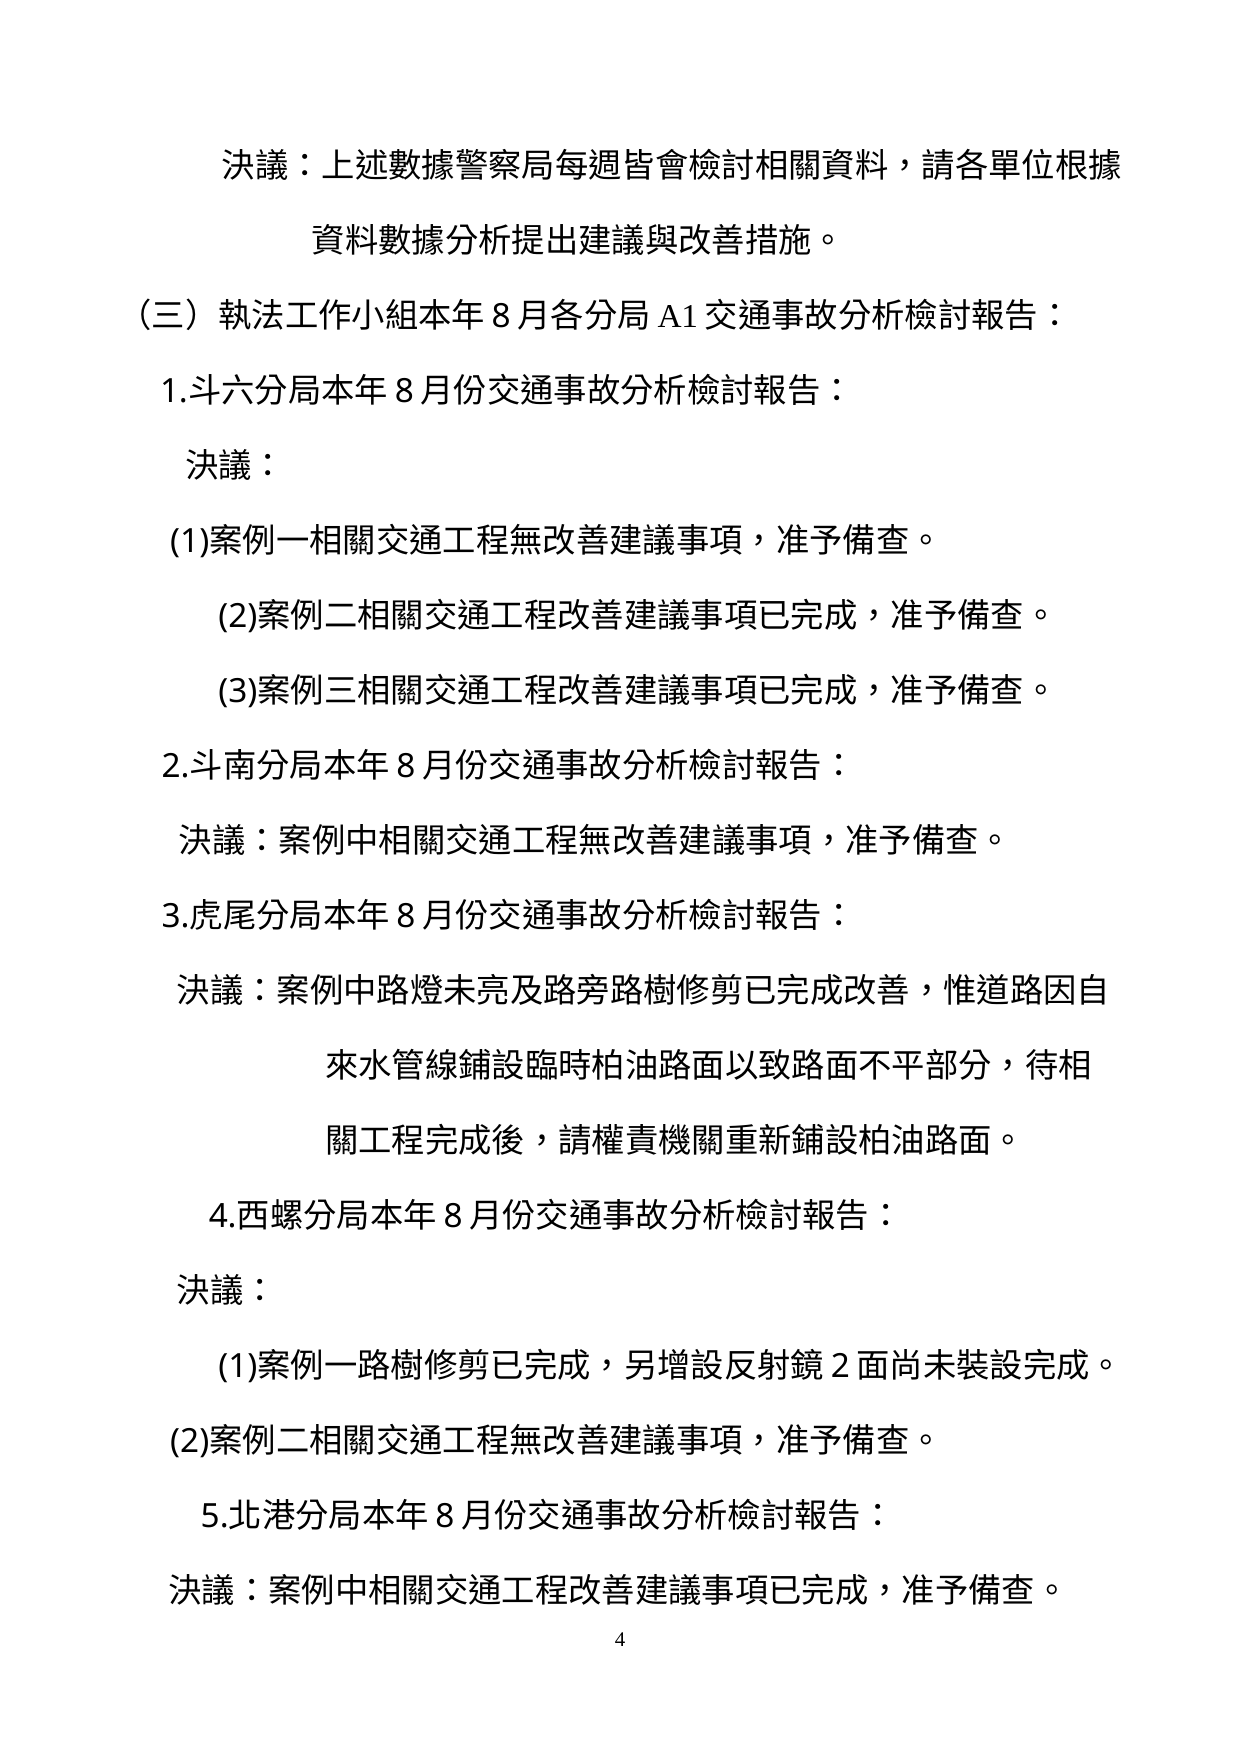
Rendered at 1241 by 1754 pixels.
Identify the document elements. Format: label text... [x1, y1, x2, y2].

text 1.斗六分局本年8月份交通事故分析檢討報告： [118, 350, 1121, 425]
text 5.北港分局本年8月份交通事故分析檢討報告： [192, 1475, 1121, 1550]
text 3.虎尾分局本年8月份交通事故分析檢討報告： [118, 875, 1121, 950]
text 決議：上述數據警察局每週皆會檢討相關資料，請各單位根據資料數據分析提出建議與改善措施。 [221, 125, 1121, 275]
text (2)案例二相關交通工程改善建議事項已完成，准予備查。 [218, 575, 1121, 650]
text 決議： [118, 1250, 1121, 1325]
text (3)案例三相關交通工程改善建議事項已完成，准予備查。 [218, 650, 1121, 725]
text 決議：案例中路燈未亮及路旁路樹修剪已完成改善，惟道路因自來水管線鋪設臨時柏油路面以致路面不平部分，待相關工程完成後，請權責機關重新鋪設柏油路面。 [118, 950, 1121, 1175]
text (2)案例二相關交通工程無改善建議事項，准予備查。 [118, 1400, 1121, 1475]
text (1)案例一路樹修剪已完成，另增設反射鏡2面尚未裝設完成。 [218, 1325, 1121, 1400]
text 決議：案例中相關交通工程改善建議事項已完成，准予備查。 [118, 1550, 1121, 1625]
text 2.斗南分局本年8月份交通事故分析檢討報告： [118, 725, 1121, 800]
text （三）執法工作小組本年8月各分局A1交通事故分析檢討報告： [118, 275, 1121, 350]
text (1)案例一相關交通工程無改善建議事項，准予備查。 [118, 500, 1121, 575]
text 決議：案例中相關交通工程無改善建議事項，准予備查。 [118, 800, 1121, 875]
text 決議： [118, 425, 1121, 500]
text 4.西螺分局本年8月份交通事故分析檢討報告： [192, 1175, 1121, 1250]
